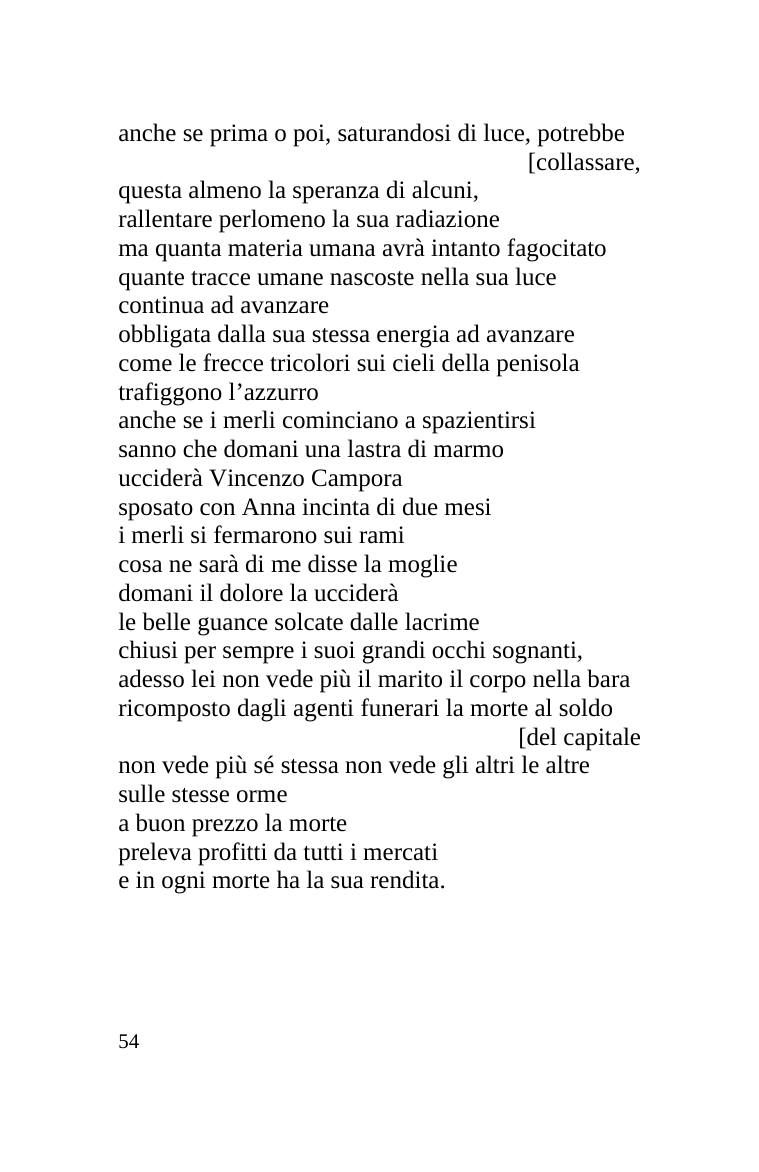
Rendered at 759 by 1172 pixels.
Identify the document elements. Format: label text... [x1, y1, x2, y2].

text questa almeno la speranza di alcuni, [118, 176, 641, 204]
text sposato con Anna incinta di due mesi [118, 492, 641, 521]
text quante tracce umane nascoste nella sua luce [118, 262, 641, 291]
text obbligata dalla sua stessa energia ad avanzare [118, 319, 641, 348]
text chiusi per sempre i suoi grandi occhi sognanti, [118, 636, 641, 664]
text sulle stesse orme [118, 779, 641, 808]
text sanno che domani una lastra di marmo [118, 434, 641, 463]
text i merli si fermarono sui rami [118, 521, 641, 549]
text non vede più sé stessa non vede gli altri le altre [118, 751, 641, 779]
text domani il dolore la ucciderà [118, 578, 641, 607]
text rallentare perlomeno la sua radiazione [118, 204, 641, 233]
text cosa ne sarà di me disse la moglie [118, 549, 641, 578]
text adesso lei non vede più il marito il corpo nella bara [118, 664, 641, 693]
text anche se prima o poi, saturandosi di luce, potrebbe [118, 118, 641, 147]
text [del capitale [118, 722, 641, 751]
text ucciderà Vincenzo Campora [118, 463, 641, 492]
text preleva profitti da tutti i mercati [118, 837, 641, 866]
text a buon prezzo la morte [118, 808, 641, 837]
text continua ad avanzare [118, 291, 641, 319]
text ricomposto dagli agenti funerari la morte al soldo [118, 693, 641, 722]
text anche se i merli cominciano a spazientirsi [118, 406, 641, 434]
text ma quanta materia umana avrà intanto fagocitato [118, 233, 641, 262]
text come le frecce tricolori sui cieli della penisola [118, 348, 641, 377]
text le belle guance solcate dalle lacrime [118, 607, 641, 636]
text e in ogni morte ha la sua rendita. [118, 866, 641, 894]
text [collassare, [118, 147, 641, 176]
text trafiggono l’azzurro [118, 377, 641, 406]
